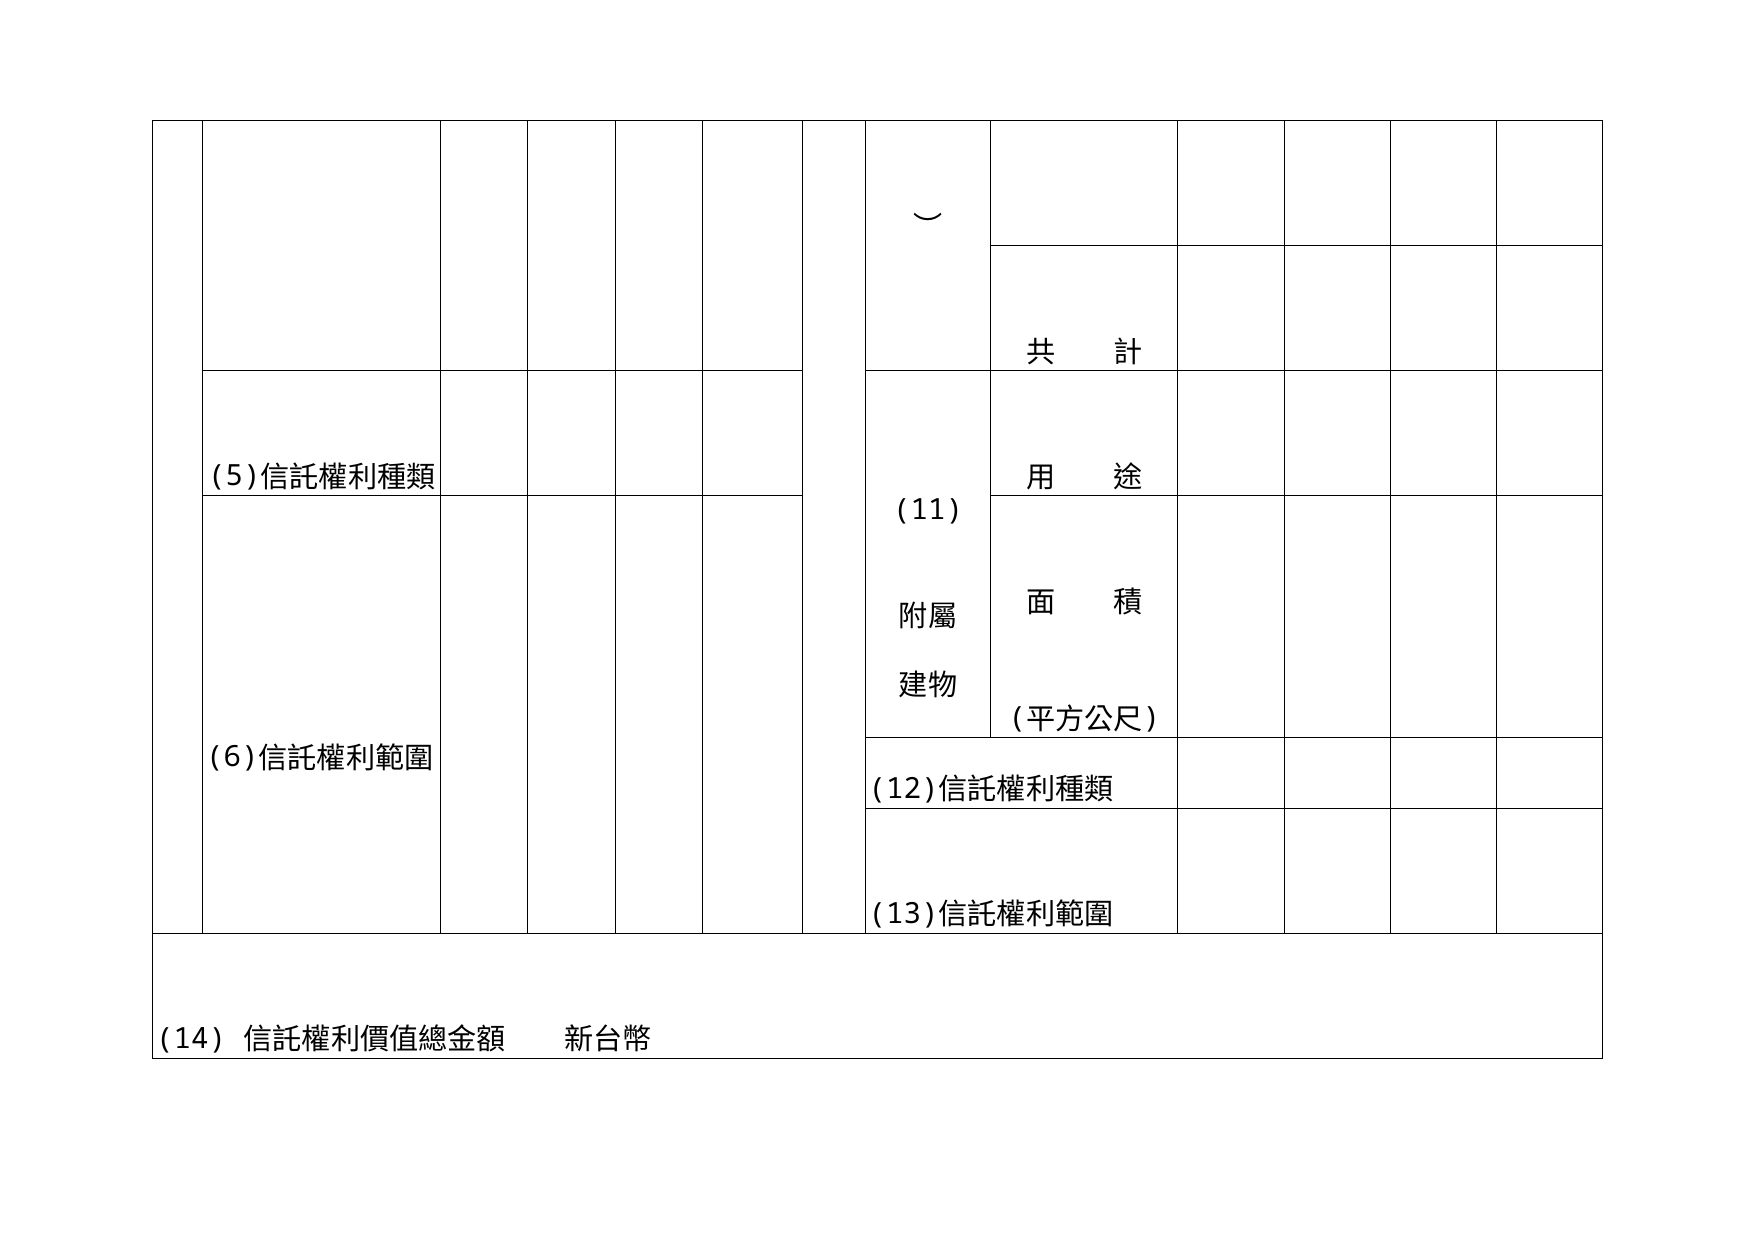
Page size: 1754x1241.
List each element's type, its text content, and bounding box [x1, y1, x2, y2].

table_cell [703, 496, 802, 933]
table_cell [441, 371, 527, 495]
table_cell [528, 496, 615, 933]
table_cell [1391, 246, 1496, 370]
table_cell [616, 496, 702, 933]
table_cell [616, 121, 702, 370]
table_cell (5)信託權利種類 [203, 371, 440, 495]
table_cell [1391, 496, 1496, 737]
table_cell [1178, 809, 1284, 933]
table_cell [1285, 738, 1390, 808]
table_cell (6)信託權利範圍 [203, 496, 440, 933]
table_cell (11) 附屬 建物 [866, 371, 990, 737]
table_cell [703, 371, 802, 495]
table_cell [1178, 371, 1284, 495]
table_cell [203, 121, 440, 370]
table_cell [528, 121, 615, 370]
table_cell [128, 120, 152, 245]
table_cell [1497, 809, 1602, 933]
table_cell [128, 245, 152, 370]
table_cell [1391, 809, 1496, 933]
table_cell [153, 121, 202, 933]
table_cell [1391, 121, 1496, 245]
table_cell [1497, 246, 1602, 370]
table_cell [1285, 809, 1390, 933]
table_cell ︶ [866, 121, 990, 370]
table_cell [803, 121, 865, 933]
table_cell 面 積 (平方公尺) [991, 496, 1177, 737]
table_cell (14) 信託權利價值總金額 新台幣 [153, 934, 1602, 1058]
table_cell [128, 370, 152, 495]
table_cell [441, 496, 527, 933]
table_cell [1178, 496, 1284, 737]
table_cell [1497, 371, 1602, 495]
table_cell 共 計 [991, 246, 1177, 370]
table_cell [1497, 496, 1602, 737]
table_cell [1497, 121, 1602, 245]
table_cell [128, 808, 152, 933]
table_cell [1178, 121, 1284, 245]
table_cell [991, 121, 1177, 245]
table_cell 用 途 [991, 371, 1177, 495]
table_cell [1285, 371, 1390, 495]
table_cell [1285, 246, 1390, 370]
table_cell [1497, 738, 1602, 808]
table_cell [616, 371, 702, 495]
table_cell [128, 933, 152, 1058]
table_cell (13)信託權利範圍 [866, 809, 1177, 933]
table_cell (12)信託權利種類 [866, 738, 1177, 808]
table_cell [1391, 738, 1496, 808]
table_cell [528, 371, 615, 495]
table_cell [441, 121, 527, 370]
table_cell [703, 121, 802, 370]
table_cell [128, 495, 152, 737]
table_cell [1178, 246, 1284, 370]
table_cell [128, 737, 152, 808]
table_cell [1285, 496, 1390, 737]
table_cell [1391, 371, 1496, 495]
table_cell [1285, 121, 1390, 245]
table_cell [1178, 738, 1284, 808]
